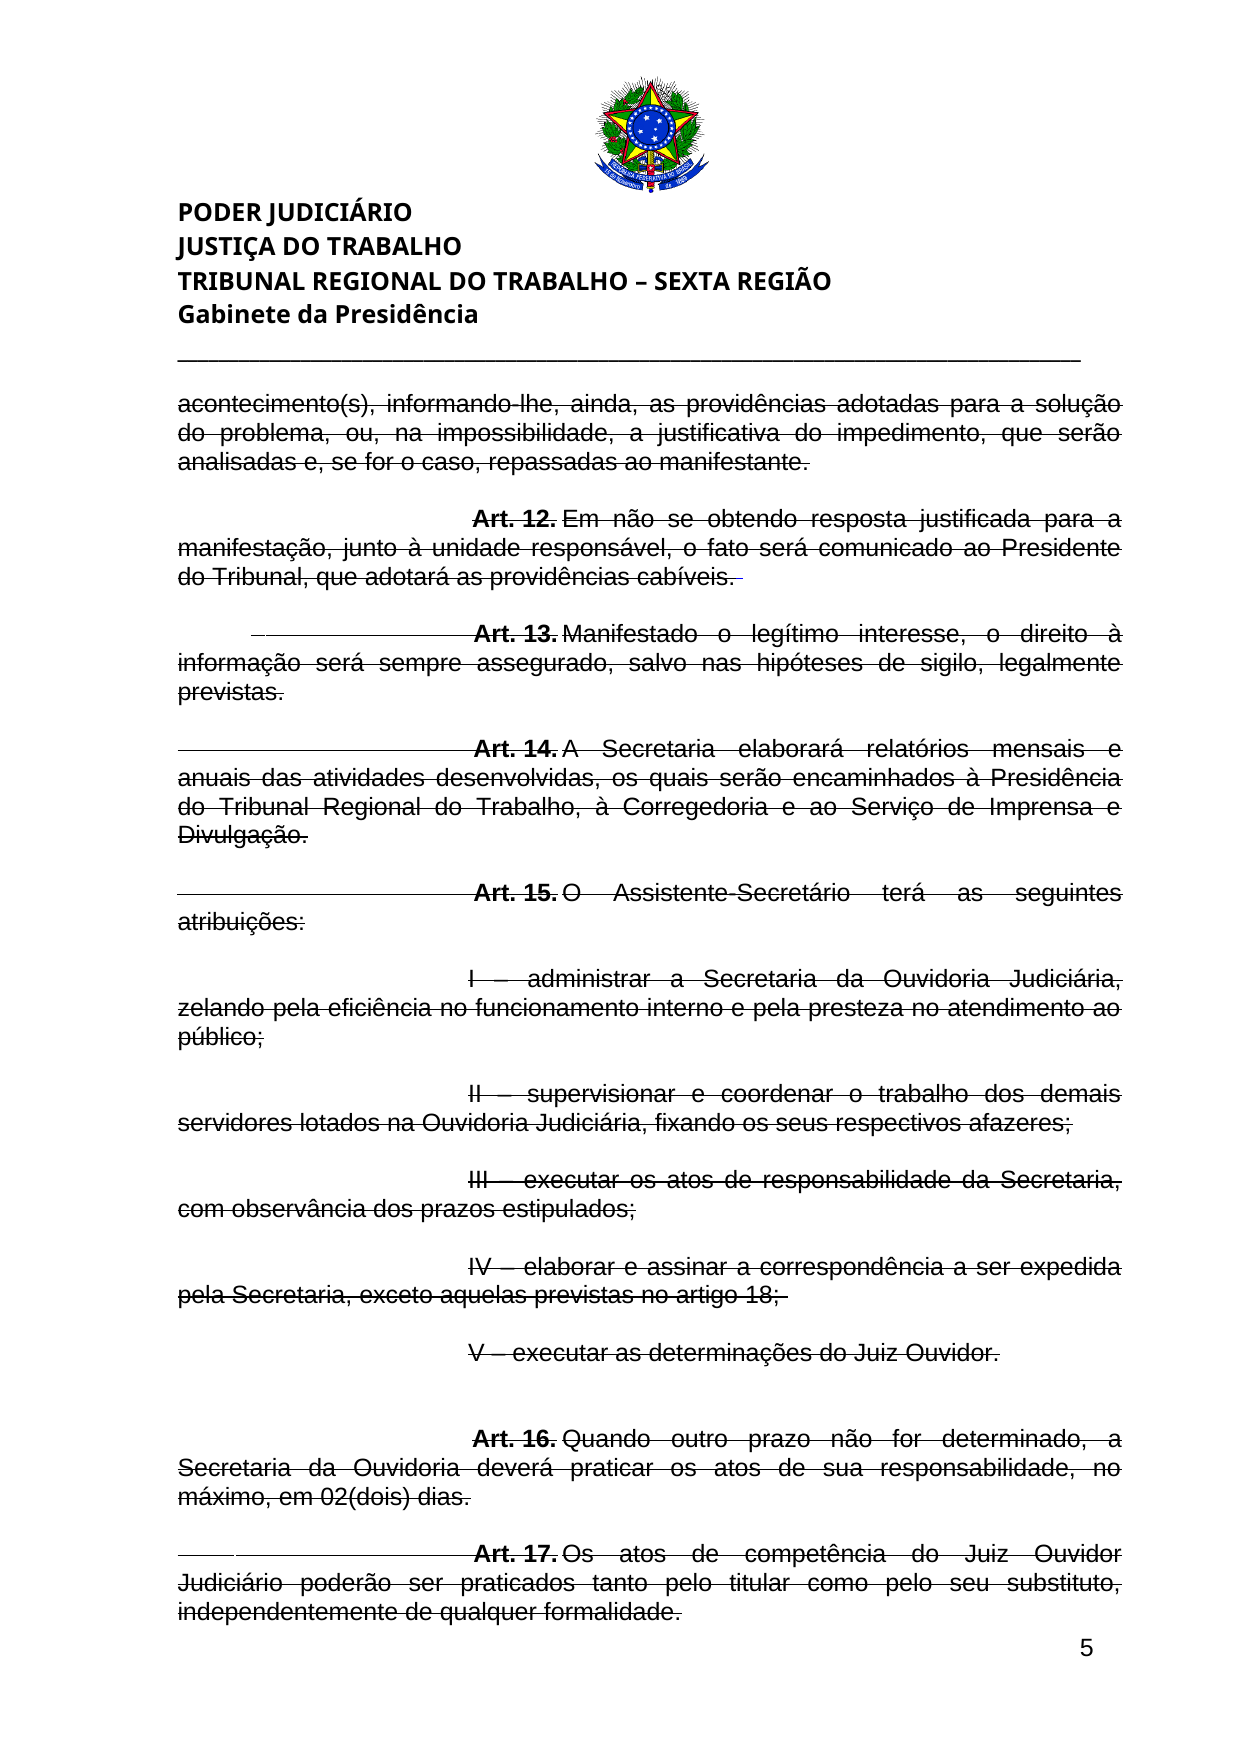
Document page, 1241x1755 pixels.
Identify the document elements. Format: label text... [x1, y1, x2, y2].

text Art. 17. Os atos de competência do Juiz Ouvidor Judiciário poderão ser praticados tanto pelo titular como pelo seu substituto, independentemente de qualquer formalidade. [177, 1585, 1122, 1626]
text II - encaminhar-lhe, no prazo máximo de 05 (cinco) dias, resposta clara e objetiva quanto à questão apresentada ou versão completa do(s) acontecimento(s), informando-lhe, ainda, as providências adotadas para a solução do problema, ou, na impossibilidade, a justificativa do impedimento, que serão analisadas e, se for o caso, repassadas ao manifestante. [177, 389, 1122, 405]
text Art. 12. Em não se obtendo resposta justificada para a manifestação, junto à unidade responsável, o fato será comunicado ao Presidente do Tribunal, que adotará as providências cabíveis. [177, 504, 1122, 549]
text Art. 16. Quando outro prazo não for determinado, a Secretaria da Ouvidoria deverá praticar os atos de sua responsabilidade, no máximo, em 02(dois) dias. [177, 1470, 1122, 1511]
text Art. 16. Quando outro prazo não for determinado, a Secretaria da Ouvidoria deverá praticar os atos de sua responsabilidade, no máximo, em 02(dois) dias. [177, 1424, 1122, 1469]
text Art. 14. A Secretaria elaborará relatórios mensais e anuais das atividades desenvolvidas, os quais serão encaminhados à Presidência do Tribunal Regional do Trabalho, à Corregedoria e ao Serviço de Imprensa e Divulgação. [177, 809, 1122, 849]
text Art. 13. Manifestado o legítimo interesse, o direito à informação será sempre assegurado, salvo nas hipóteses de sigilo, legalmente previstas. [177, 665, 1122, 706]
text I – administrar a Secretaria da Ouvidoria Judiciária, zelando pela eficiência no funcionamento interno e pela presteza no atendimento ao público; [177, 1010, 1122, 1051]
text Art. 14. A Secretaria elaborará relatórios mensais e anuais das atividades desenvolvidas, os quais serão encaminhados à Presidência do Tribunal Regional do Trabalho, à Corregedoria e ao Serviço de Imprensa e Divulgação. [177, 734, 1122, 779]
text Art. 14. A Secretaria elaborará relatórios mensais e anuais das atividades desenvolvidas, os quais serão encaminhados à Presidência do Tribunal Regional do Trabalho, à Corregedoria e ao Serviço de Imprensa e Divulgação. [177, 780, 1122, 808]
text Art. 15. O Assistente-Secretário terá as seguintes atribuições: [177, 878, 1122, 936]
text V – executar as determinações do Juiz Ouvidor. [468, 1338, 1122, 1367]
text Art. 13. Manifestado o legítimo interesse, o direito à informação será sempre assegurado, salvo nas hipóteses de sigilo, legalmente previstas. [177, 619, 1122, 664]
text Art. 12. Em não se obtendo resposta justificada para a manifestação, junto à unidade responsável, o fato será comunicado ao Presidente do Tribunal, que adotará as providências cabíveis. [177, 550, 1122, 591]
text II - encaminhar-lhe, no prazo máximo de 05 (cinco) dias, resposta clara e objetiva quanto à questão apresentada ou versão completa do(s) acontecimento(s), informando-lhe, ainda, as providências adotadas para a solução do problema, ou, na impossibilidade, a justificativa do impedimento, que serão analisadas e, se for o caso, repassadas ao manifestante. [177, 406, 1122, 434]
text I – administrar a Secretaria da Ouvidoria Judiciária, zelando pela eficiência no funcionamento interno e pela presteza no atendimento ao público; [177, 964, 1122, 1009]
text IV – elaborar e assinar a correspondência a ser expedida pela Secretaria, exceto aquelas previstas no artigo 18; [177, 1252, 1122, 1309]
text II – supervisionar e coordenar o trabalho dos demais servidores lotados na Ouvidoria Judiciária, fixando os seus respectivos afazeres; [177, 1079, 1122, 1137]
text III – executar os atos de responsabilidade da Secretaria, com observância dos prazos estipulados; [177, 1166, 1122, 1223]
text Art. 17. Os atos de competência do Juiz Ouvidor Judiciário poderão ser praticados tanto pelo titular como pelo seu substituto, independentemente de qualquer formalidade. [177, 1539, 1122, 1584]
text II - encaminhar-lhe, no prazo máximo de 05 (cinco) dias, resposta clara e objetiva quanto à questão apresentada ou versão completa do(s) acontecimento(s), informando-lhe, ainda, as providências adotadas para a solução do problema, ou, na impossibilidade, a justificativa do impedimento, que serão analisadas e, se for o caso, repassadas ao manifestante. [177, 435, 1122, 476]
picture [588, 73, 712, 195]
